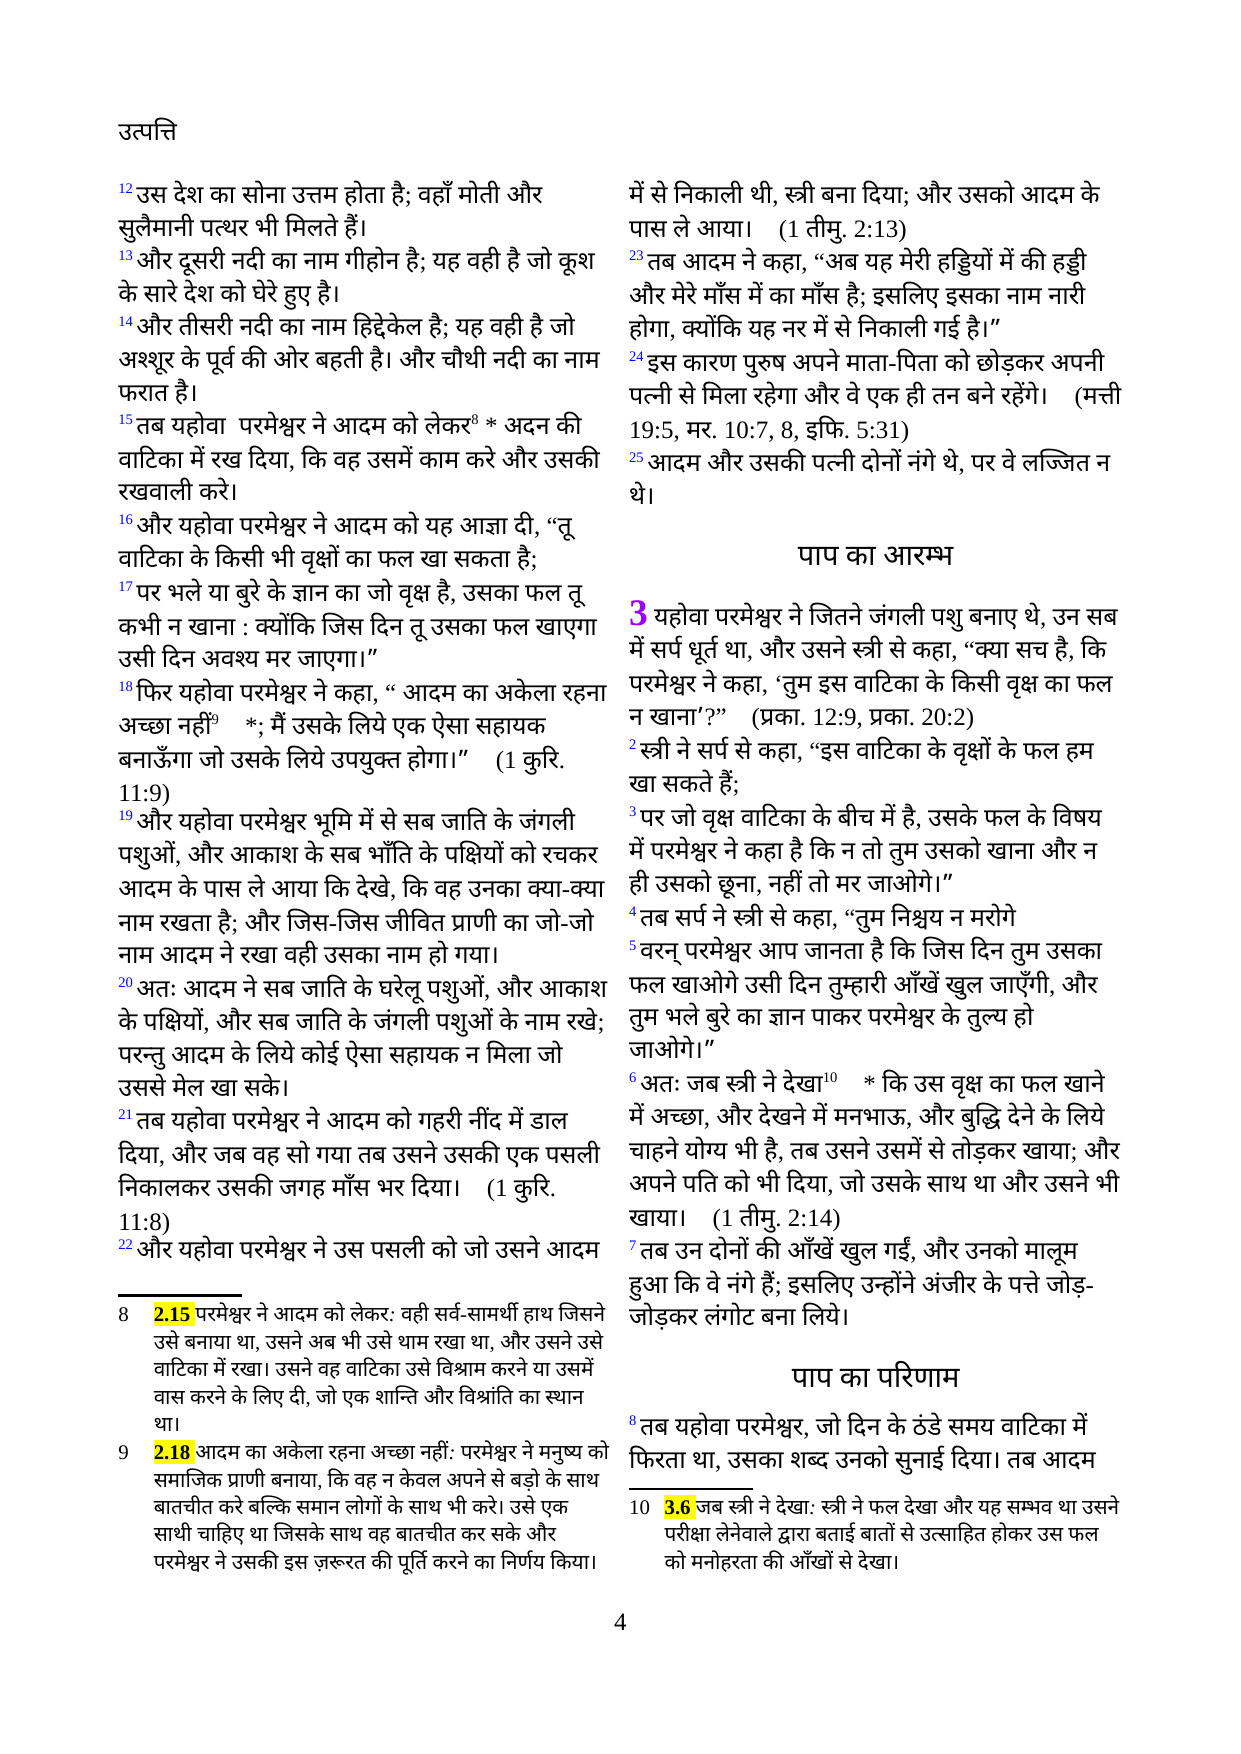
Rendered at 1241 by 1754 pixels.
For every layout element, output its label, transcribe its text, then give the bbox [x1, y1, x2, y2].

subtitle पाप का परिणाम [629, 1361, 1122, 1399]
text 12 उस देश का सोना उत्तम होता है; वहाँ मोती और सुलैमानी पत्थर भी मिलते हैं। [118, 180, 611, 246]
subtitle पाप का आरम्भ [629, 540, 1122, 578]
text 2 स्त्री ने सर्प से कहा, “इस वाटिका के वृक्षों के फल हम खा सकते हैं; [629, 736, 1122, 803]
text 15 तब यहोवा परमेश्वर ने आदम को लेकर * अदन की वाटिका में रख दिया, कि वह उसमें काम करे और उसकी रखवाली करे। [118, 411, 611, 511]
text 3.6 जब स्त्री ने देखा: स्त्री ने फल देखा और यह सम्भव था उसने परीक्षा लेनेवाले द्वारा बताई बातों से उत्साहित होकर उस फल को मनोहरता की आँखों से देखा। [629, 1495, 1122, 1578]
text 3 यहोवा परमेश्वर ने जितने जंगली पशु बनाए थे, उन सब में सर्प धूर्त था, और उसने स्त्री से कहा, “क्या सच है, कि परमेश्वर ने कहा, ‘तुम इस वाटिका के किसी वृक्ष का फल न खाना’?” (प्रका. 12:9, प्रका. 20:2) [629, 590, 1122, 736]
text 23 तब आदम ने कहा, “अब यह मेरी हड्डियों में की हड्डी और मेरे माँस में का माँस है; इसलिए इसका नाम नारी होगा, क्योंकि यह नर में से निकाली गई है।” [629, 247, 1122, 348]
text 8 तब यहोवा परमेश्वर, जो दिन के ठंडे समय वाटिका में फिरता था, उसका शब्द उनको सुनाई दिया। तब आदम [629, 1412, 1122, 1479]
text 25 आदम और उसकी पत्नी दोनों नंगे थे, पर वे लज्जित न थे। [629, 448, 1122, 515]
text 2.15 परमेश्वर ने आदम को लेकर: वही सर्व-सामर्थी हाथ जिसने उसे बनाया था, उसने अब भी उसे थाम रखा था, और उसने उसे वाटिका में रखा। उसने वह वाटिका उसे विश्राम करने या उसमें वास करने के लिए दी, जो एक शान्ति और विश्रांति का स्थान था। [118, 1302, 611, 1440]
text 22 और यहोवा परमेश्वर ने उस पसली को जो उसने आदम [118, 1236, 611, 1269]
text 2.18 आदम का अकेला रहना अच्छा नहीं: परमेश्वर ने मनुष्य को समाजिक प्राणी बनाया, कि वह न केवल अपने से बड़ो के साथ बातचीत करे बल्कि समान लोगों के साथ भी करे। उसे एक साथी चाहिए था जिसके साथ वह बातचीत कर सके और परमेश्वर ने उसकी इस ज़रूरत की पूर्ति करने का निर्णय किया। [118, 1440, 611, 1578]
text 21 तब यहोवा परमेश्वर ने आदम को गहरी नींद में डाल दिया, और जब वह सो गया तब उसने उसकी एक पसली निकालकर उसकी जगह माँस भर दिया। (1 कुरि. 11:8) [118, 1106, 611, 1236]
text 4 तब सर्प ने स्त्री से कहा, “तुम निश्चय न मरोगे [629, 903, 1122, 936]
text 13 और दूसरी नदी का नाम गीहोन है; यह वही है जो कूश के सारे देश को घेरे हुए है। [118, 246, 611, 312]
text 24 इस कारण पुरुष अपने माता-पिता को छोड़कर अपनी पत्नी से मिला रहेगा और वे एक ही तन बने रहेंगे। (मत्ती 19:5, मर. 10:7, 8, इफि. 5:31) [629, 348, 1122, 448]
text 18 फिर यहोवा परमेश्वर ने कहा, “ आदम का अकेला रहना अच्छा नहीं *; मैं उसके लिये एक ऐसा सहायक बनाऊँगा जो उसके लिये उपयुक्त होगा।” (1 कुरि. 11:9) [118, 678, 611, 807]
text 5 वरन् परमेश्वर आप जानता है कि जिस दिन तुम उसका फल खाओगे उसी दिन तुम्हारी आँखें खुल जाएँगी, और तुम भले बुरे का ज्ञान पाकर परमेश्वर के तुल्य हो जाओगे।” [629, 936, 1122, 1069]
text 3 पर जो वृक्ष वाटिका के बीच में है, उसके फल के विषय में परमेश्वर ने कहा है कि न तो तुम उसको खाना और न ही उसको छूना, नहीं तो मर जाओगे।” [629, 803, 1122, 903]
text 14 और तीसरी नदी का नाम हिद्देकेल है; यह वही है जो अश्शूर के पूर्व की ओर बहती है। और चौथी नदी का नाम फरात है। [118, 312, 611, 411]
text में से निकाली थी, स्त्री बना दिया; और उसको आदम के पास ले आया। (1 तीमु. 2:13) [629, 180, 1122, 247]
text 19 और यहोवा परमेश्वर भूमि में से सब जाति के जंगली पशुओं, और आकाश के सब भाँति के पक्षियों को रचकर आदम के पास ले आया कि देखे, कि वह उनका क्या-क्या नाम रखता है; और जिस-जिस जीवित प्राणी का जो-जो नाम आदम ने रखा वही उसका नाम हो गया। [118, 807, 611, 974]
text 7 तब उन दोनों की आँखें खुल गईं, और उनको मालूम हुआ कि वे नंगे हैं; इसलिए उन्होंने अंजीर के पत्ते जोड़-जोड़कर लंगोट बना लिये। [629, 1236, 1122, 1336]
text 20 अतः आदम ने सब जाति के घरेलू पशुओं, और आकाश के पक्षियों, और सब जाति के जंगली पशुओं के नाम रखे; परन्तु आदम के लिये कोई ऐसा सहायक न मिला जो उससे मेल खा सके। [118, 974, 611, 1106]
text 17 पर भले या बुरे के ज्ञान का जो वृक्ष है, उसका फल तू कभी न खाना : क्योंकि जिस दिन तू उसका फल खाएगा उसी दिन अवश्य मर जाएगा।” [118, 578, 611, 678]
text 16 और यहोवा परमेश्वर ने आदम को यह आज्ञा दी, “तू वाटिका के किसी भी वृक्षों का फल खा सकता है; [118, 511, 611, 578]
text 6 अतः जब स्त्री ने देखा * कि उस वृक्ष का फल खाने में अच्छा, और देखने में मनभाऊ, और बुद्धि देने के लिये चाहने योग्य भी है, तब उसने उसमें से तोड़कर खाया; और अपने पति को भी दिया, जो उसके साथ था और उसने भी खाया। (1 तीमु. 2:14) [629, 1069, 1122, 1236]
